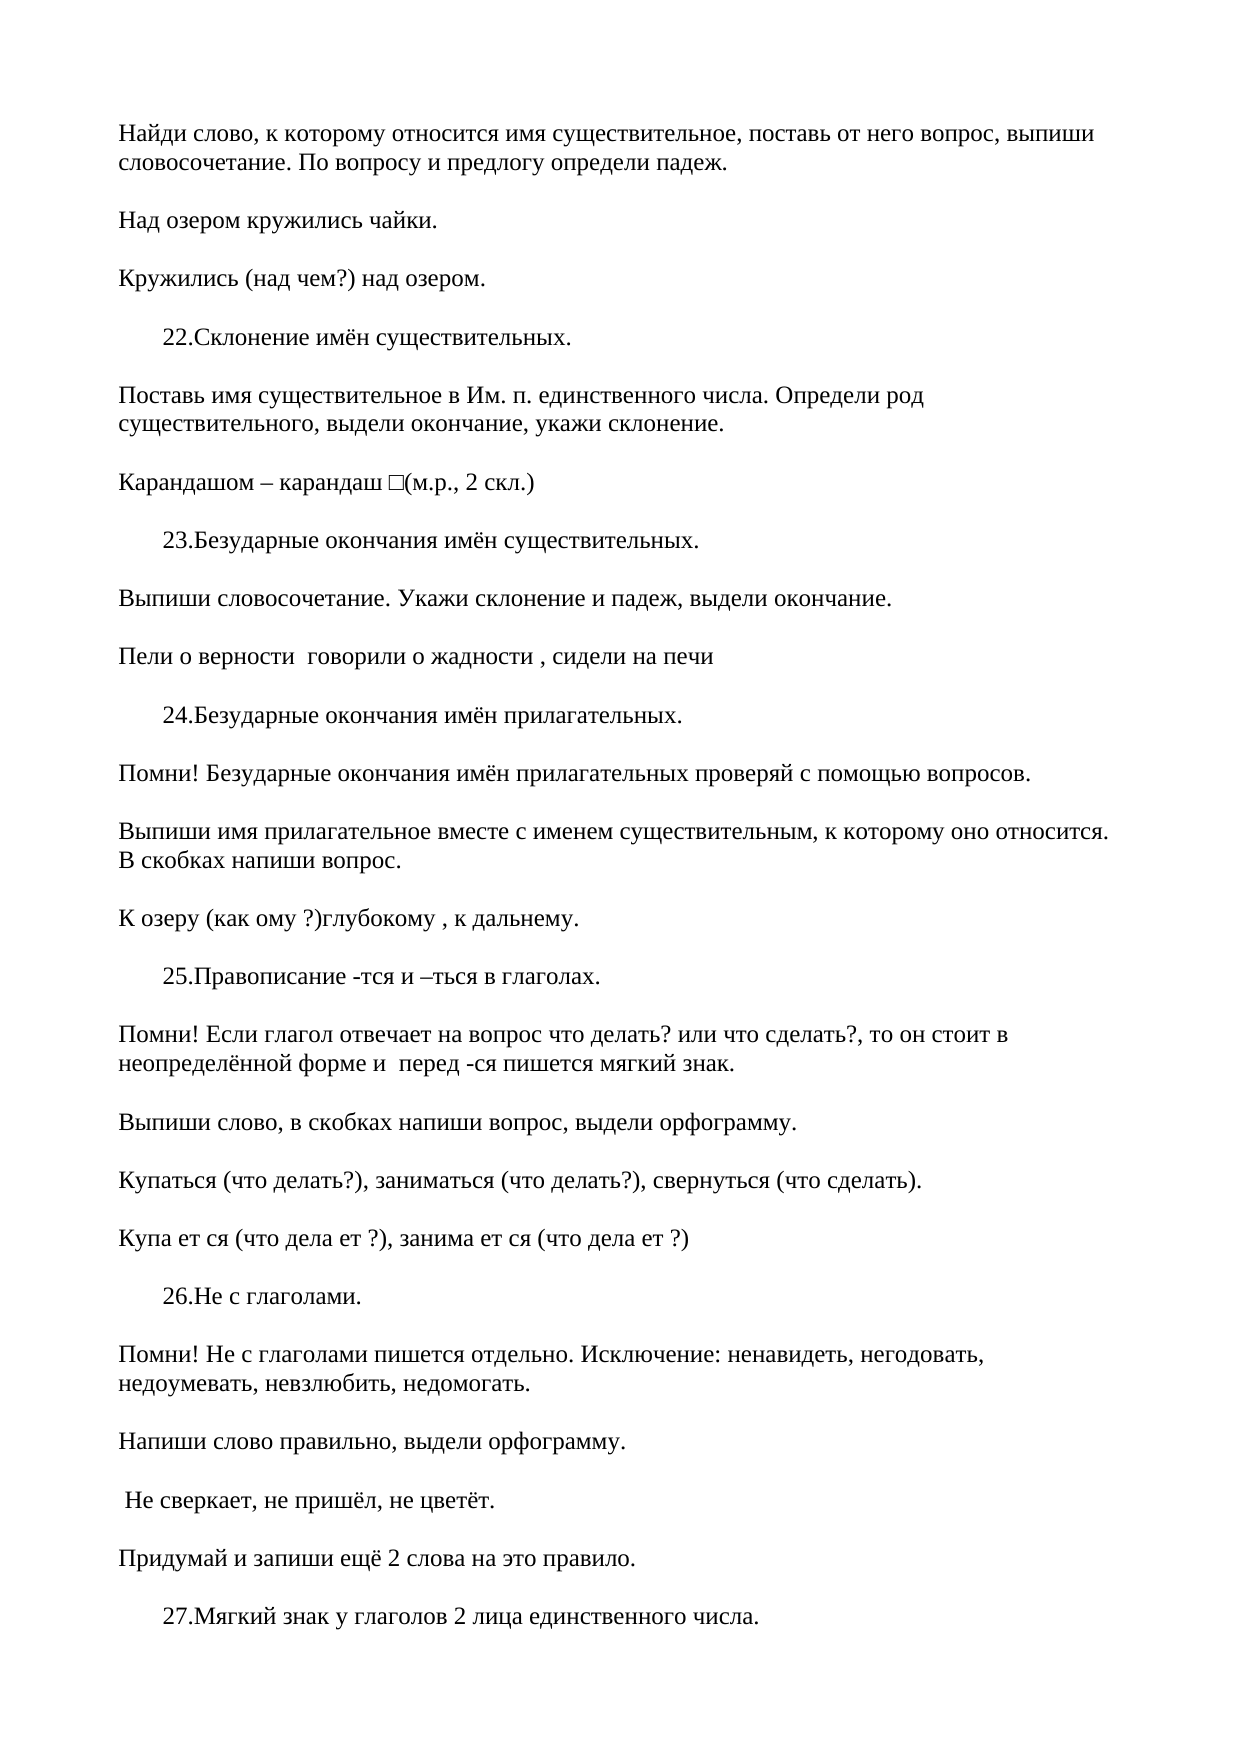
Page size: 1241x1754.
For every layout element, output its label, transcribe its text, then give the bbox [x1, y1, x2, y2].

text Выпиши имя прилагательное вместе с именем существительным, к которому оно относится. В скобках напиши вопрос. [118, 816, 1122, 874]
text Помни! Не с глаголами пишется отдельно. Исключение: ненавидеть, негодовать, недоумевать, невзлюбить, недомогать. [118, 1339, 1122, 1397]
text Помни! Безударные окончания имён прилагательных проверяй с помощью вопросов. [118, 758, 1122, 787]
text Купаться (что делать?), заниматься (что делать?), свернуться (что сделать). [118, 1165, 1122, 1193]
list Склонение имён существительных. [162, 322, 1122, 350]
list Правописание -тся и –ться в глаголах. [162, 961, 1122, 990]
text Напиши слово правильно, выдели орфограмму. [118, 1426, 1122, 1455]
text Выпиши словосочетание. Укажи склонение и падеж, выдели окончание. [118, 583, 1122, 612]
text Над озером кружились чайки. [118, 205, 1122, 234]
text К озеру (как ому ?)глубокому , к дальнему. [118, 903, 1122, 932]
text Придумай и запиши ещё 2 слова на это правило. [118, 1543, 1122, 1572]
text Не сверкает, не пришёл, не цветёт. [118, 1485, 1122, 1513]
list Мягкий знак у глаголов 2 лица единственного числа. [162, 1601, 1122, 1630]
text Поставь имя существительное в Им. п. единственного числа. Определи род существительного, выдели окончание, укажи склонение. [118, 380, 1122, 437]
list Безударные окончания имён прилагательных. [162, 700, 1122, 728]
text Карандашом – карандаш □(м.р., 2 скл.) [118, 467, 1122, 496]
text Кружились (над чем?) над озером. [118, 263, 1122, 292]
list Не с глаголами. [162, 1281, 1122, 1310]
text Купа ет ся (что дела ет ?), занима ет ся (что дела ет ?) [118, 1223, 1122, 1252]
list Безударные окончания имён существительных. [162, 525, 1122, 554]
text Пели о верности говорили о жадности , сидели на печи [118, 641, 1122, 670]
text Найди слово, к которому относится имя существительное, поставь от него вопрос, выпиши словосочетание. По вопросу и предлогу определи падеж. [118, 118, 1122, 176]
text Помни! Если глагол отвечает на вопрос что делать? или что сделать?, то он стоит в неопределённой форме и перед -ся пишется мягкий знак. [118, 1019, 1122, 1077]
text Выпиши слово, в скобках напиши вопрос, выдели орфограмму. [118, 1107, 1122, 1135]
